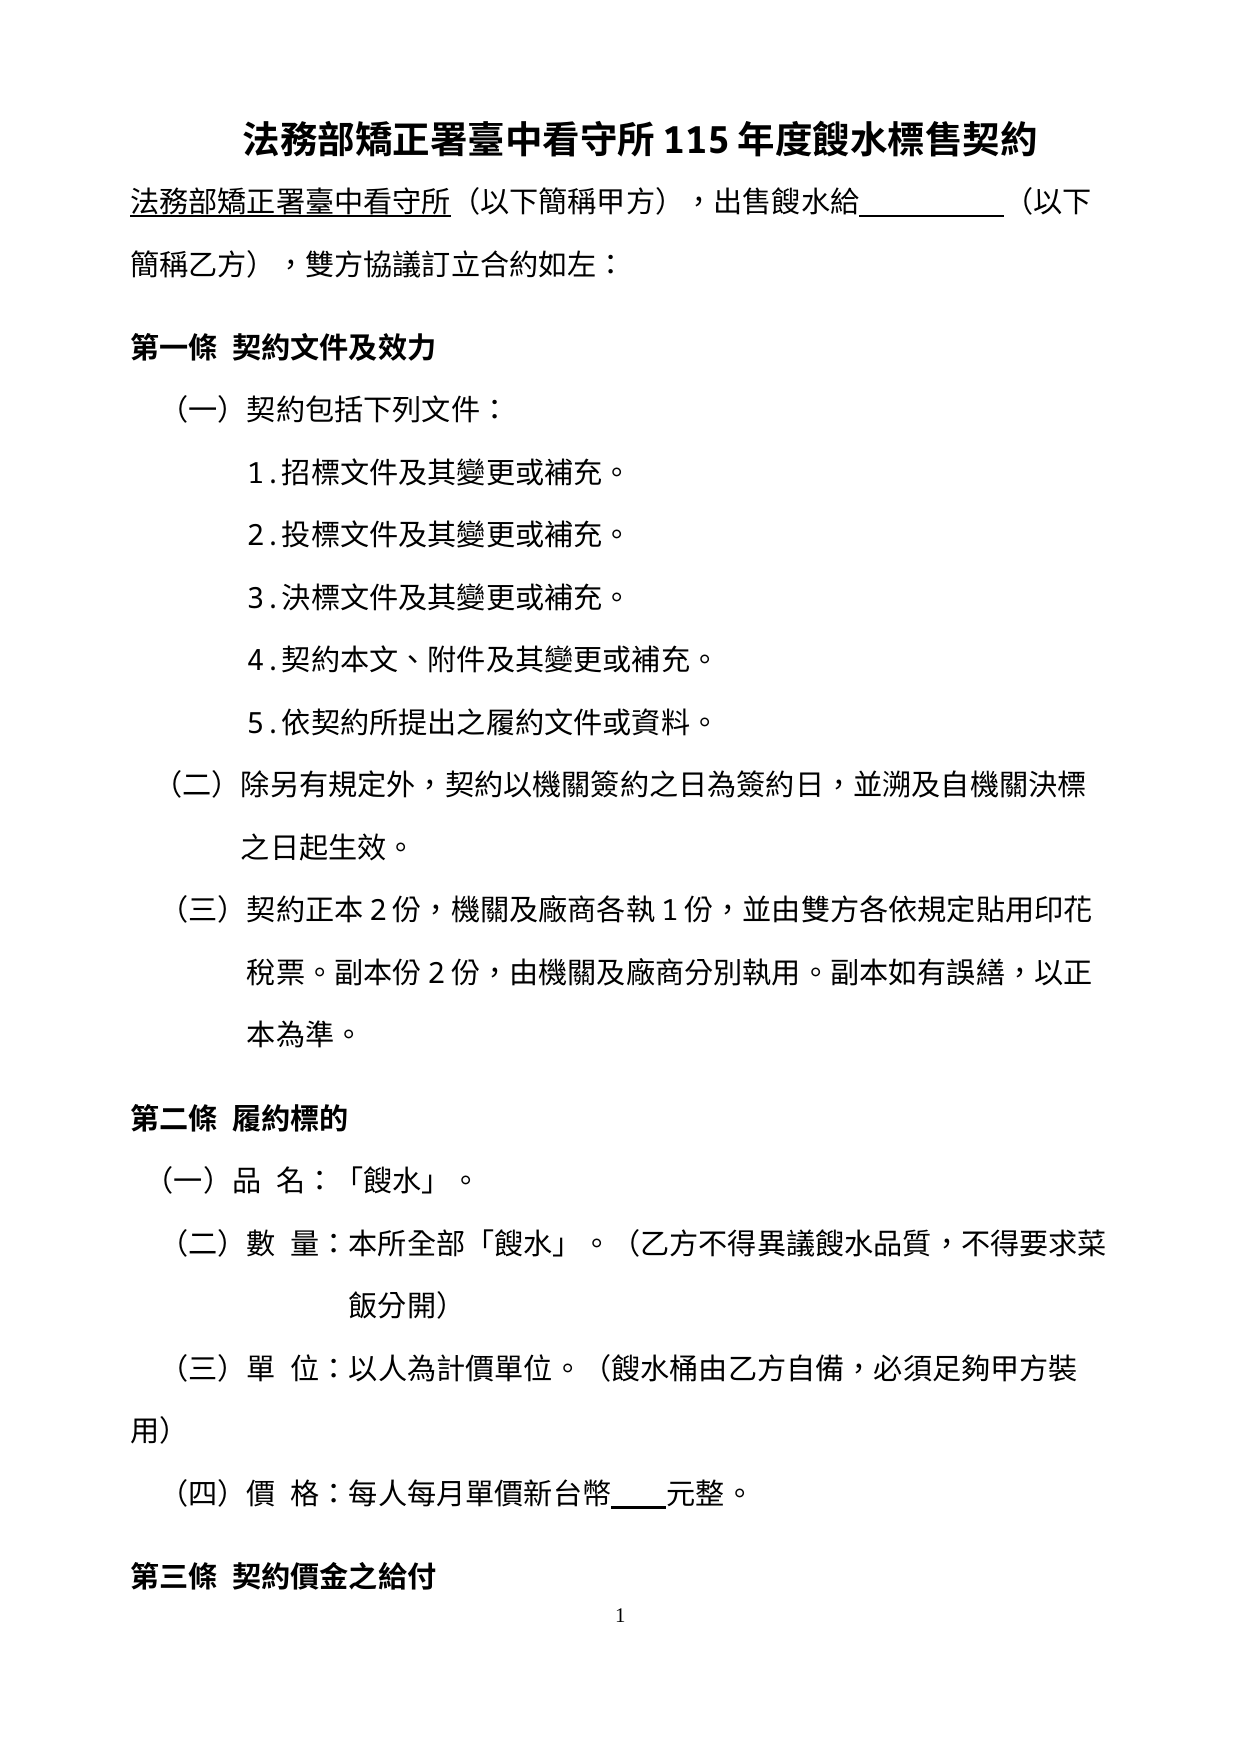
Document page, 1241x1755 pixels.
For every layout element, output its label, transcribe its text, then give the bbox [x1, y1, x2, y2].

text （四）價 格：每人每月單價新台幣 元整。 [159, 1450, 1110, 1512]
text 3.決標文件及其變更或補充。 [130, 554, 1110, 616]
text （三）單 位：以人為計價單位。（餿水桶由乙方自備，必須足夠甲方裝用） [130, 1325, 1110, 1450]
text 第二條 履約標的 [130, 1075, 1110, 1137]
text 第三條 契約價金之給付 [130, 1533, 1110, 1596]
text （二）數 量：本所全部「餿水」。（乙方不得異議餿水品質，不得要求菜飯分開） [159, 1200, 1110, 1325]
text （二）除另有規定外，契約以機關簽約之日為簽約日，並溯及自機關決標之日起生效。 [153, 741, 1110, 866]
text 法務部矯正署臺中看守所115年度餿水標售契約 [130, 96, 1110, 158]
text 法務部矯正署臺中看守所（以下簡稱甲方），出售餿水給 （以下簡稱乙方），雙方協議訂立合約如左： [130, 158, 1110, 283]
text （一）契約包括下列文件： [130, 366, 1110, 429]
text （一）品 名：「餿水」。 [130, 1137, 1110, 1200]
text （三）契約正本2份，機關及廠商各執1份，並由雙方各依規定貼用印花稅票。副本份2份，由機關及廠商分別執用。副本如有誤繕，以正本為準。 [159, 866, 1110, 1054]
text 2.投標文件及其變更或補充。 [130, 491, 1110, 554]
text 第一條 契約文件及效力 [130, 304, 1110, 366]
text 1.招標文件及其變更或補充。 [130, 429, 1110, 491]
text 5.依契約所提出之履約文件或資料。 [130, 679, 1110, 741]
text 4.契約本文、附件及其變更或補充。 [130, 616, 1110, 679]
